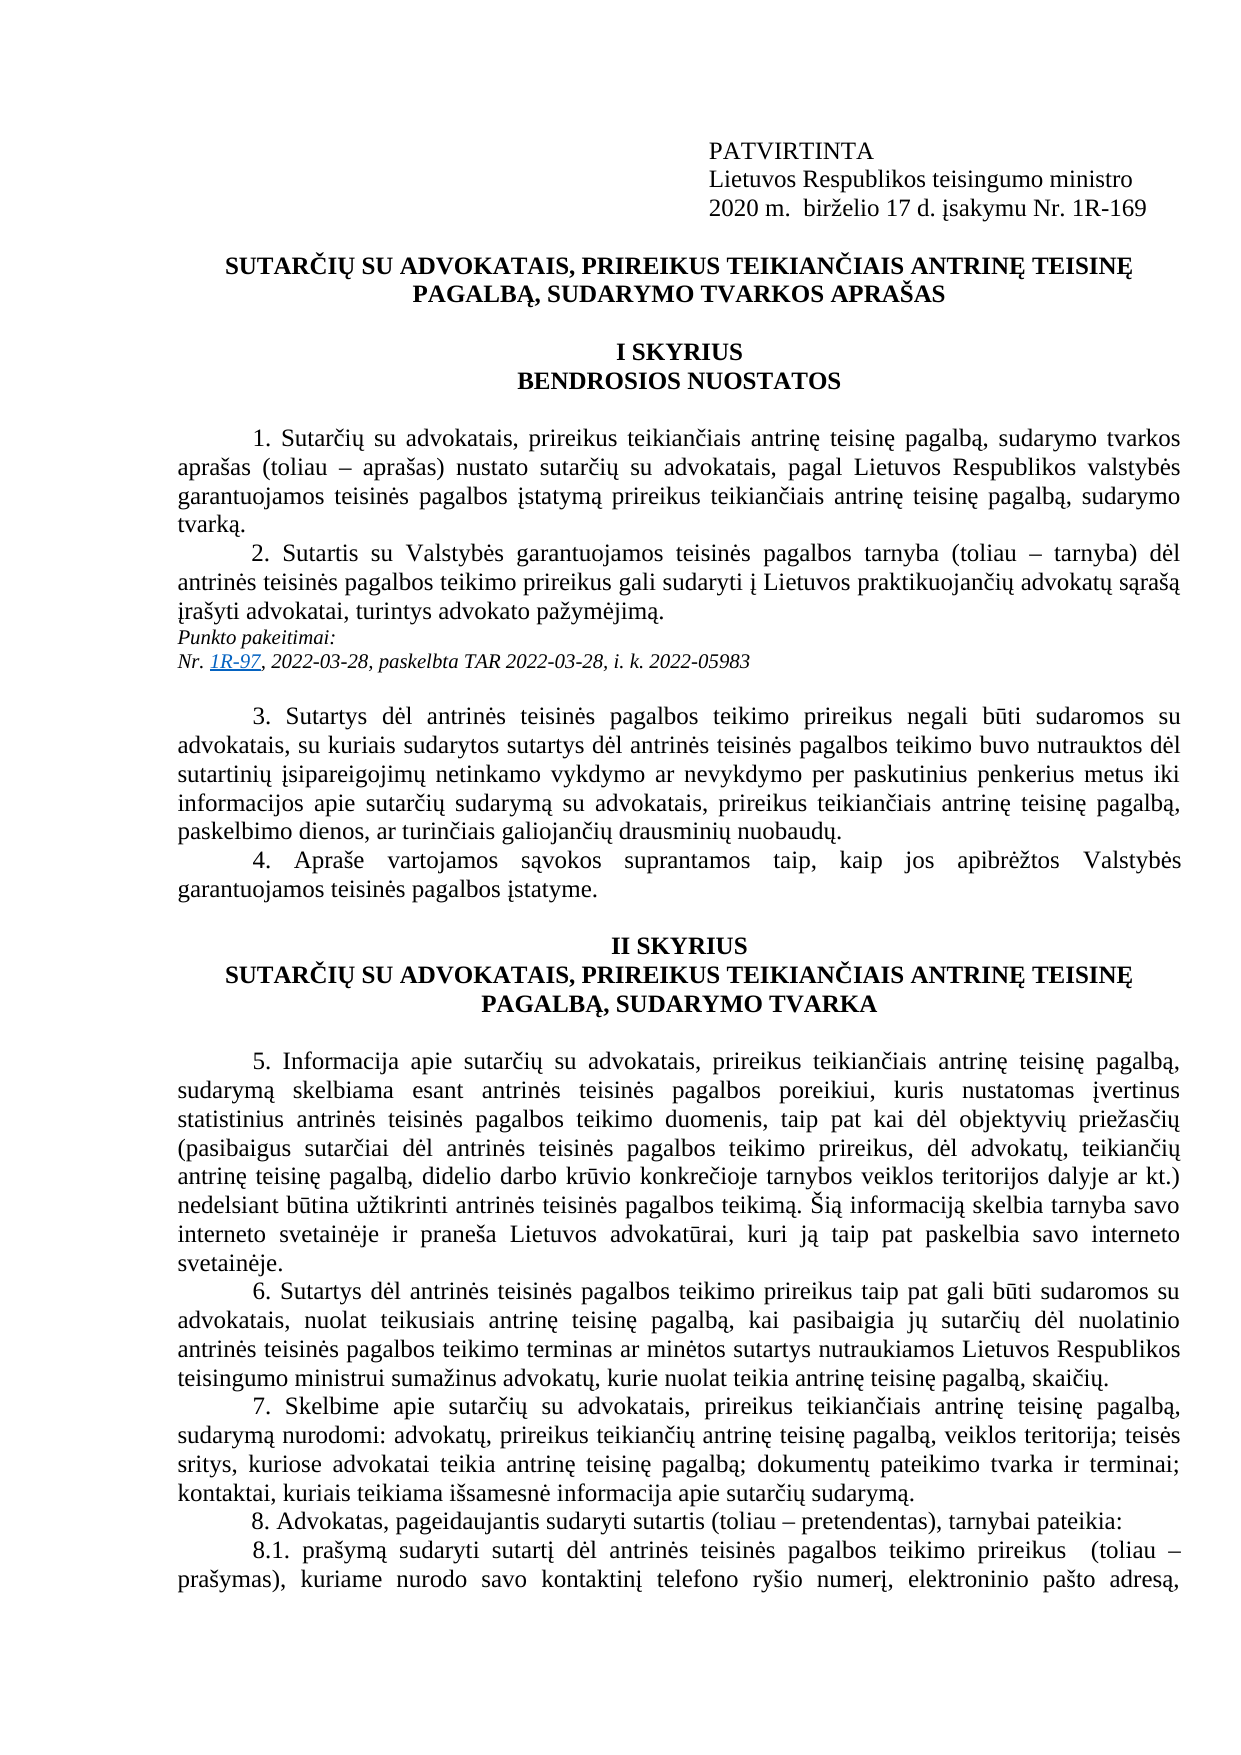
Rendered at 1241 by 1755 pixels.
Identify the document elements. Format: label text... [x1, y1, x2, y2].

text 8. Advokatas, pageidaujantis sudaryti sutartis (toliau – pretendentas), tarnybai pateikia: [177, 1506, 1181, 1535]
text PATVIRTINTA [709, 136, 1181, 164]
text Lietuvos Respublikos teisingumo ministro [709, 164, 1181, 193]
text SUTARČIŲ SU ADVOKATAIS, PRIREIKUS TEIKIANČIAIS ANTRINĘ TEISINĘ PAGALBĄ, SUDARYMO TVARKA [177, 960, 1181, 1018]
text Nr. 1R-97, 2022-03-28, paskelbta TAR 2022-03-28, i. k. 2022-05983 [177, 649, 1181, 673]
text I SKYRIUS [177, 337, 1181, 366]
text BENDROSIOS NUOSTATOS [177, 366, 1181, 394]
text 2. Sutartis su Valstybės garantuojamos teisinės pagalbos tarnyba (toliau – tarnyba) dėl antrinės teisinės pagalbos teikimo prireikus gali sudaryti į Lietuvos praktikuojančių advokatų sąrašą įrašyti advokatai, turintys advokato pažymėjimą. [177, 538, 1181, 624]
text 6. Sutartys dėl antrinės teisinės pagalbos teikimo prireikus taip pat gali būti sudaromos su advokatais, nuolat teikusiais antrinę teisinę pagalbą, kai pasibaigia jų sutarčių dėl nuolatinio antrinės teisinės pagalbos teikimo terminas ar minėtos sutartys nutraukiamos Lietuvos Respublikos teisingumo ministrui sumažinus advokatų, kurie nuolat teikia antrinę teisinę pagalbą, skaičių. [177, 1276, 1181, 1391]
text 7. Skelbime apie sutarčių su advokatais, prireikus teikiančiais antrinę teisinę pagalbą, sudarymą nurodomi: advokatų, prireikus teikiančių antrinę teisinę pagalbą, veiklos teritorija; teisės sritys, kuriose advokatai teikia antrinę teisinę pagalbą; dokumentų pateikimo tvarka ir terminai; kontaktai, kuriais teikiama išsamesnė informacija apie sutarčių sudarymą. [177, 1391, 1181, 1506]
text II SKYRIUS [177, 931, 1181, 960]
text 2020 m. birželio 17 d. įsakymu Nr. 1R-169 [709, 193, 1181, 222]
text 4. Apraše vartojamos sąvokos suprantamos taip, kaip jos apibrėžtos Valstybės garantuojamos teisinės pagalbos įstatyme. [177, 845, 1181, 903]
text 3. Sutartys dėl antrinės teisinės pagalbos teikimo prireikus negali būti sudaromos su advokatais, su kuriais sudarytos sutartys dėl antrinės teisinės pagalbos teikimo buvo nutrauktos dėl sutartinių įsipareigojimų netinkamo vykdymo ar nevykdymo per paskutinius penkerius metus iki informacijos apie sutarčių sudarymą su advokatais, prireikus teikiančiais antrinę teisinę pagalbą, paskelbimo dienos, ar turinčiais galiojančių drausminių nuobaudų. [177, 701, 1181, 845]
text 8.1. prašymą sudaryti sutartį dėl antrinės teisinės pagalbos teikimo prireikus (toliau – prašymas), kuriame nurodo savo kontaktinį telefono ryšio numerį, elektroninio pašto adresą, [177, 1535, 1181, 1593]
text 1. Sutarčių su advokatais, prireikus teikiančiais antrinę teisinę pagalbą, sudarymo tvarkos aprašas (toliau – aprašas) nustato sutarčių su advokatais, pagal Lietuvos Respublikos valstybės garantuojamos teisinės pagalbos įstatymą prireikus teikiančiais antrinę teisinę pagalbą, sudarymo tvarką. [177, 423, 1181, 538]
text SUTARČIŲ SU ADVOKATAIS, PRIREIKUS TEIKIANČIAIS ANTRINĘ TEISINĘ PAGALBĄ, SUDARYMO TVARKOS APRAŠAS [177, 251, 1181, 308]
text Punkto pakeitimai: [177, 624, 1181, 649]
text 5. Informacija apie sutarčių su advokatais, prireikus teikiančiais antrinę teisinę pagalbą, sudarymą skelbiama esant antrinės teisinės pagalbos poreikiui, kuris nustatomas įvertinus statistinius antrinės teisinės pagalbos teikimo duomenis, taip pat kai dėl objektyvių priežasčių (pasibaigus sutarčiai dėl antrinės teisinės pagalbos teikimo prireikus, dėl advokatų, teikiančių antrinę teisinę pagalbą, didelio darbo krūvio konkrečioje tarnybos veiklos teritorijos dalyje ar kt.) nedelsiant būtina užtikrinti antrinės teisinės pagalbos teikimą. Šią informaciją skelbia tarnyba savo interneto svetainėje ir praneša Lietuvos advokatūrai, kuri ją taip pat paskelbia savo interneto svetainėje. [177, 1046, 1181, 1276]
